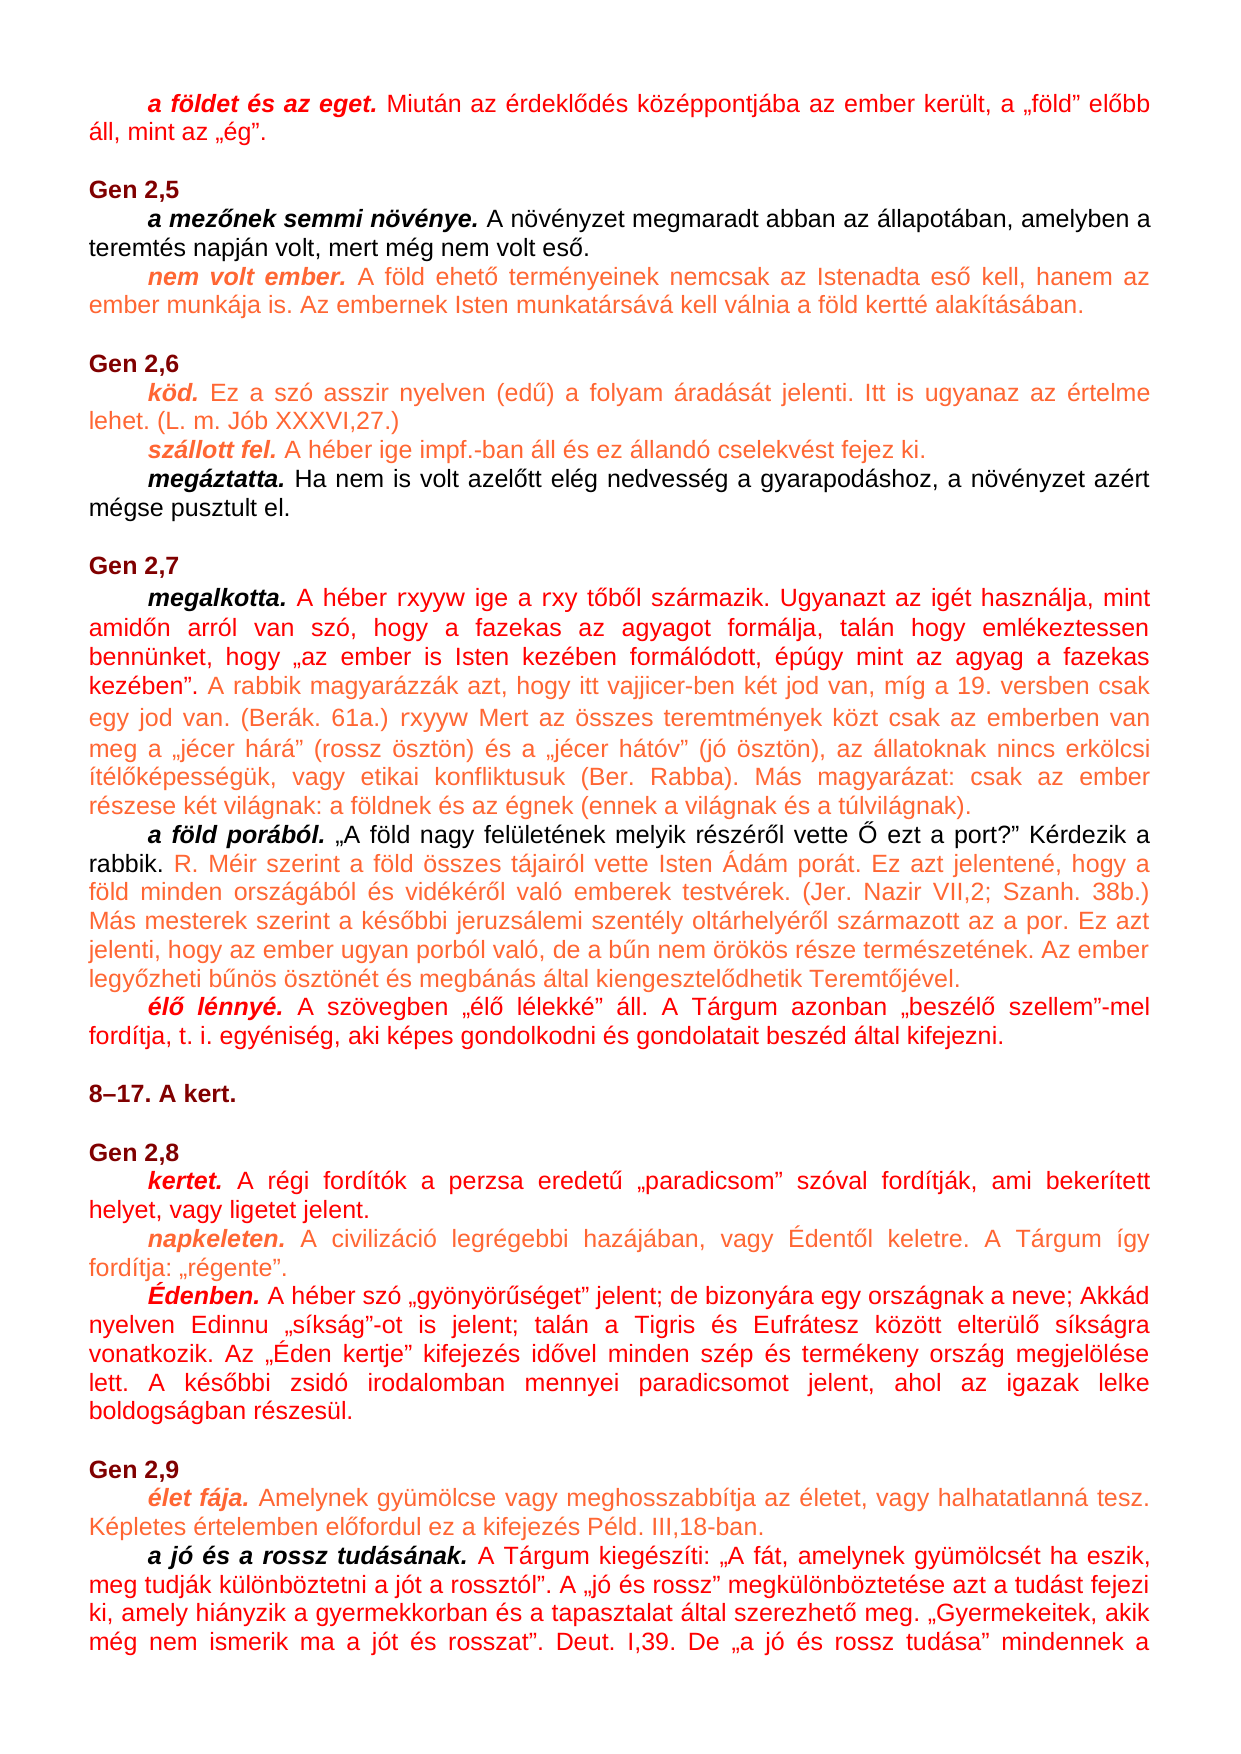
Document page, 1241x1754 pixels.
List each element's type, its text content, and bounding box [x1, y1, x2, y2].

text megáztatta. Ha nem is volt azelőtt elég nedvesség a gyarapodáshoz, a növényzet azért mégse pusztult el. [88, 464, 1152, 521]
text Gen 2,7 [88, 551, 1152, 579]
text szállott fel. A héber ige impf.-ban áll és ez állandó cselekvést fejez ki. [88, 435, 1152, 464]
text Gen 2,8 [88, 1138, 1152, 1166]
text a mezőnek semmi növénye. A növényzet megmaradt abban az állapotában, amelyben a teremtés napján volt, mert még nem volt eső. [88, 204, 1152, 262]
text élő lénnyé. A szövegben „élő lélekké” áll. A Tárgum azonban „beszélő szellem”-mel fordítja, t. i. egyéniség, aki képes gondolkodni és gondolatait beszéd által kifejezni. [88, 992, 1152, 1050]
text köd. Ez a szó asszir nyelven (edű) a folyam áradását jelenti. Itt is ugyanaz az értelme lehet. (L. m. Jób XXXVI,27.) [88, 377, 1152, 435]
text napkeleten. A civilizáció legrégebbi hazájában, vagy Édentől keletre. A Tárgum így fordítja: „régente”. [88, 1224, 1152, 1281]
text 8–17. A kert. [88, 1079, 1152, 1108]
text nem volt ember. A föld ehető terményeinek nemcsak az Istenadta eső kell, hanem az ember munkája is. Az embernek Isten munkatársává kell válnia a föld kertté alakításában. [88, 262, 1152, 319]
text Gen 2,9 [88, 1454, 1152, 1483]
text a földet és az eget. Miután az érdeklődés középpontjába az ember került, a „föld” előbb áll, mint az „ég”. [88, 88, 1152, 146]
text megalkotta. A héber rxyyw ige a rxy tőből származik. Ugyanazt az igét használja, mint amidőn arról van szó, hogy a fazekas az agyagot formálja, talán hogy emlékeztessen bennünket, hogy „az ember is Isten kezében formálódott, épúgy mint az agyag a fazekas kezében”. A rabbik magyarázzák azt, hogy itt vajjicer-ben két jod van, míg a 19. versben csak egy jod van. (Berák. 61a.) rxyyw Mert az összes teremtmények közt csak az emberben van meg a „jécer hárá” (rossz ösztön) és a „jécer hátóv” (jó ösztön), az állatoknak nincs erkölcsi ítélőképességük, vagy etikai konfliktusuk (Ber. Rabba). Más magyarázat: csak az ember részese két világnak: a földnek és az égnek (ennek a világnak és a túlvilágnak). [88, 579, 1152, 820]
text a föld porából. „A föld nagy felületének melyik részéről vette Ő ezt a port?” Kérdezik a rabbik. R. Méir szerint a föld összes tájairól vette Isten Ádám porát. Ez azt jelentené, hogy a föld minden országából és vidékéről való emberek testvérek. (Jer. Nazir VII,2; Szanh. 38b.) Más mesterek szerint a későbbi jeruzsálemi szentély oltárhelyéről származott az a por. Ez azt jelenti, hogy az ember ugyan porból való, de a bűn nem örökös része természetének. Az ember legyőzheti bűnös ösztönét és megbánás által kiengesztelődhetik Teremtőjével. [88, 820, 1152, 992]
text Gen 2,6 [88, 349, 1152, 377]
text kertet. A régi fordítók a perzsa eredetű „paradicsom” szóval fordítják, ami bekerített helyet, vagy ligetet jelent. [88, 1166, 1152, 1224]
text élet fája. Amelynek gyümölcse vagy meghosszabbítja az életet, vagy halhatatlanná tesz. Képletes értelemben előfordul ez a kifejezés Péld. III,18-ban. [88, 1483, 1152, 1541]
text Édenben. A héber szó „gyönyörűséget” jelent; de bizonyára egy országnak a neve; Akkád nyelven Edinnu „síkság”-ot is jelent; talán a Tigris és Eufrátesz között elterülő síkságra vonatkozik. Az „Éden kertje” kifejezés idővel minden szép és termékeny ország megjelölése lett. A későbbi zsidó irodalomban mennyei paradicsomot jelent, ahol az igazak lelke boldogságban részesül. [88, 1281, 1152, 1425]
text a jó és a rossz tudásának. A Tárgum kiegészíti: „A fát, amelynek gyümölcsét ha eszik, meg tudják különböztetni a jót a rossztól”. A „jó és rossz” megkülönböztetése azt a tudást fejezi ki, amely hiányzik a gyermekkorban és a tapasztalat által szerezhető meg. „Gyermekeitek, akik még nem ismerik ma a jót és rosszat”. Deut. I,39. De „a jó és rossz tudása” mindennek a [88, 1541, 1152, 1656]
text Gen 2,5 [88, 176, 1152, 204]
